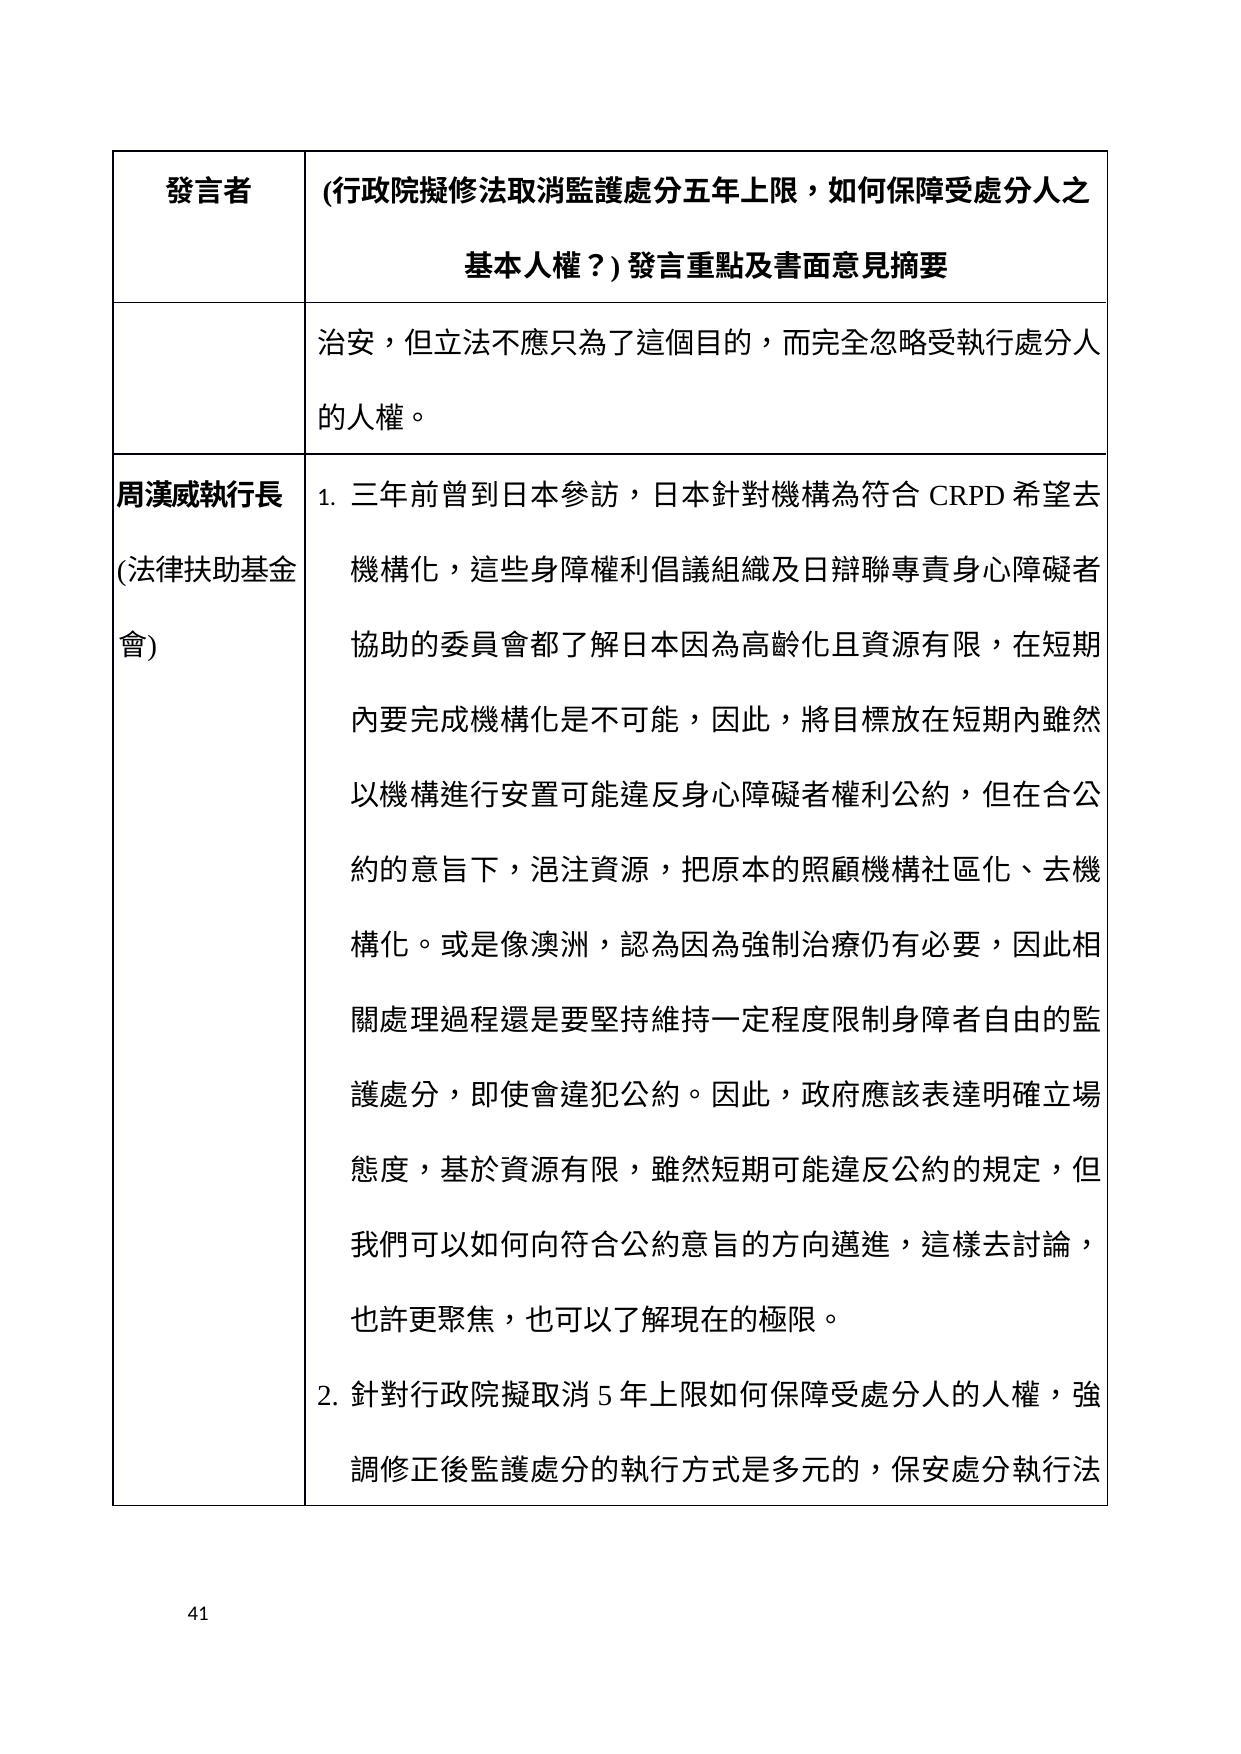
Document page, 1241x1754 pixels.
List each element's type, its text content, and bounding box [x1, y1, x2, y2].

table_cell [114, 303, 304, 453]
table_header 發言者 [114, 152, 304, 302]
table_cell 三年前曾到日本參訪，日本針對機構為符合CRPD希望去機構化，這些身障權利倡議組織及日辯聯專責身心障礙者協助的委員會都了解日本因為高齡化且資源有限，在短期內要完成機構化是不可能，因此，將目標放在短期內雖然以機構進行安置可能違反身心障礙者權利公約，但在合公約的意旨下，浥注資源，把原本的照顧機構社區化、去機構化。或是像澳洲，認為因為強制治療仍有必要，因此相關處理過程還是要堅持維持一定程度限制身障者自由的監護處分，即使會違犯公約。因此，政府應該表達明確立場態度，基於資源有限，雖然短期可能違反公約的規定，但我們可以如何向符合公約意旨的方向邁進，這樣去討論，也許更聚焦，也可以了解現在的極限。 針對行政院擬取消5年上限如何保障受處分人的人權，強調修正後監護處分的執行方式是多元的，保安處分執行法草案第46條有司法精神病院、精神機構等多元方式，甚至也有交由親屬照顧、門診治療。在這樣前提下，我們討論的焦點是應該對於可能造成『長期限制身體自由的監護處分』這樣的結果是否妥適?先將這個前提定義清楚後續會聚焦一點。 誠如法務部所說，94年訂定保安處分立法目的應該透過公約意旨檢討。刑法第87條在94年立法理由有明確說明，保安處分目的是消滅行為人之危險性，並應注意治療及預防對社會安全之危害。這會有一個問題，器質性精神障礙、反社會人格、智能障礙犯罪行為人被認定存在危險性時，能否透過監護處分當然治癒?這不只是一個法學問題更是醫學要討論的重要問題，如果在醫學上並已無法消滅危險性，此時限制精神障礙者的人身自由就是單純的監禁無異。依據身心障礙者權利公約施行法及相關準則，應該重新檢視保安處分立法目的及制度是否要調整，也是施行法要求要檢討內容。 本次修法理由認為『5年以下』的時間，在具體個案中，因為個案還有接受矯治的必要，難以適用，缺乏彈性，應該加強才能達到社會保護，但我要詢問，身障者歷經刑的執行，刑之執行時本來就應該給予教化的概念，不夠，再經過5年監護處分，仍無法治癒，還要再依照個案延長。這樣的問題出在哪裡？是被告的問題，還是制度的問題? 行政院取消監護5年上限，這情況已違反公約意旨，暫不論公約，如果需要加長監護處分的時間，考量被告經過刑之執行、監護處分，如果要延長年限，應該在醫學上提出一個相當、合理的基礎，說明被告的危害性是真的可以透過監護處分去治癒。這樣的監護處分即使違反公約，才可以符合在保安處分目前預設的架構。 另外，我們發現草案期間真的過長，檢察官申請法院許可就可以延長3年，10年以上，才要9個月評估一次；相同的，未觸法下的精神衛生法規定強制住院期間，不得逾60天，必要時得延長60天，這樣姑且不論精神衛生法已經被CRPD審查專家認為違反公約，這樣的草案妥適嗎?期間會不會過長，尤其針對人身處分的限制，我認為有疑慮。 回頭看監護處分的人數每年約兩百多位，在進入監護處所面談時，許多受監護人都有表達都認為受監護並不公平，為何要受處法兩次，尤其許多被告都是輕罪，但監護期間遠比犯罪刑期還要長。現在保安處分適用對象要不要檢討?因為器質性精障者、心智障礙者、反社會人格都可以矯治嗎?長時間拘束可以達到監護的目的嗎?這題我同意張教授想法，不該取代，即使有多元的轉向制度也不該取消監護五年的上限。如何透過制度調整，國家應該在合理的監護期間內，透過資源的注入，配合精神衛生法長出社區治療的機制，才有可能讓心智障礙者回歸社會。 [306, 453, 1107, 1505]
table_cell 治安，但立法不應只為了這個目的，而完全忽略受執行處分人的人權。 [306, 302, 1107, 453]
table_cell 周漢威執行長 (法律扶助基金會) [114, 455, 304, 1505]
table_header (行政院擬修法取消監護處分五年上限，如何保障受處分人之基本人權？) 發言重點及書面意見摘要 [306, 152, 1107, 302]
